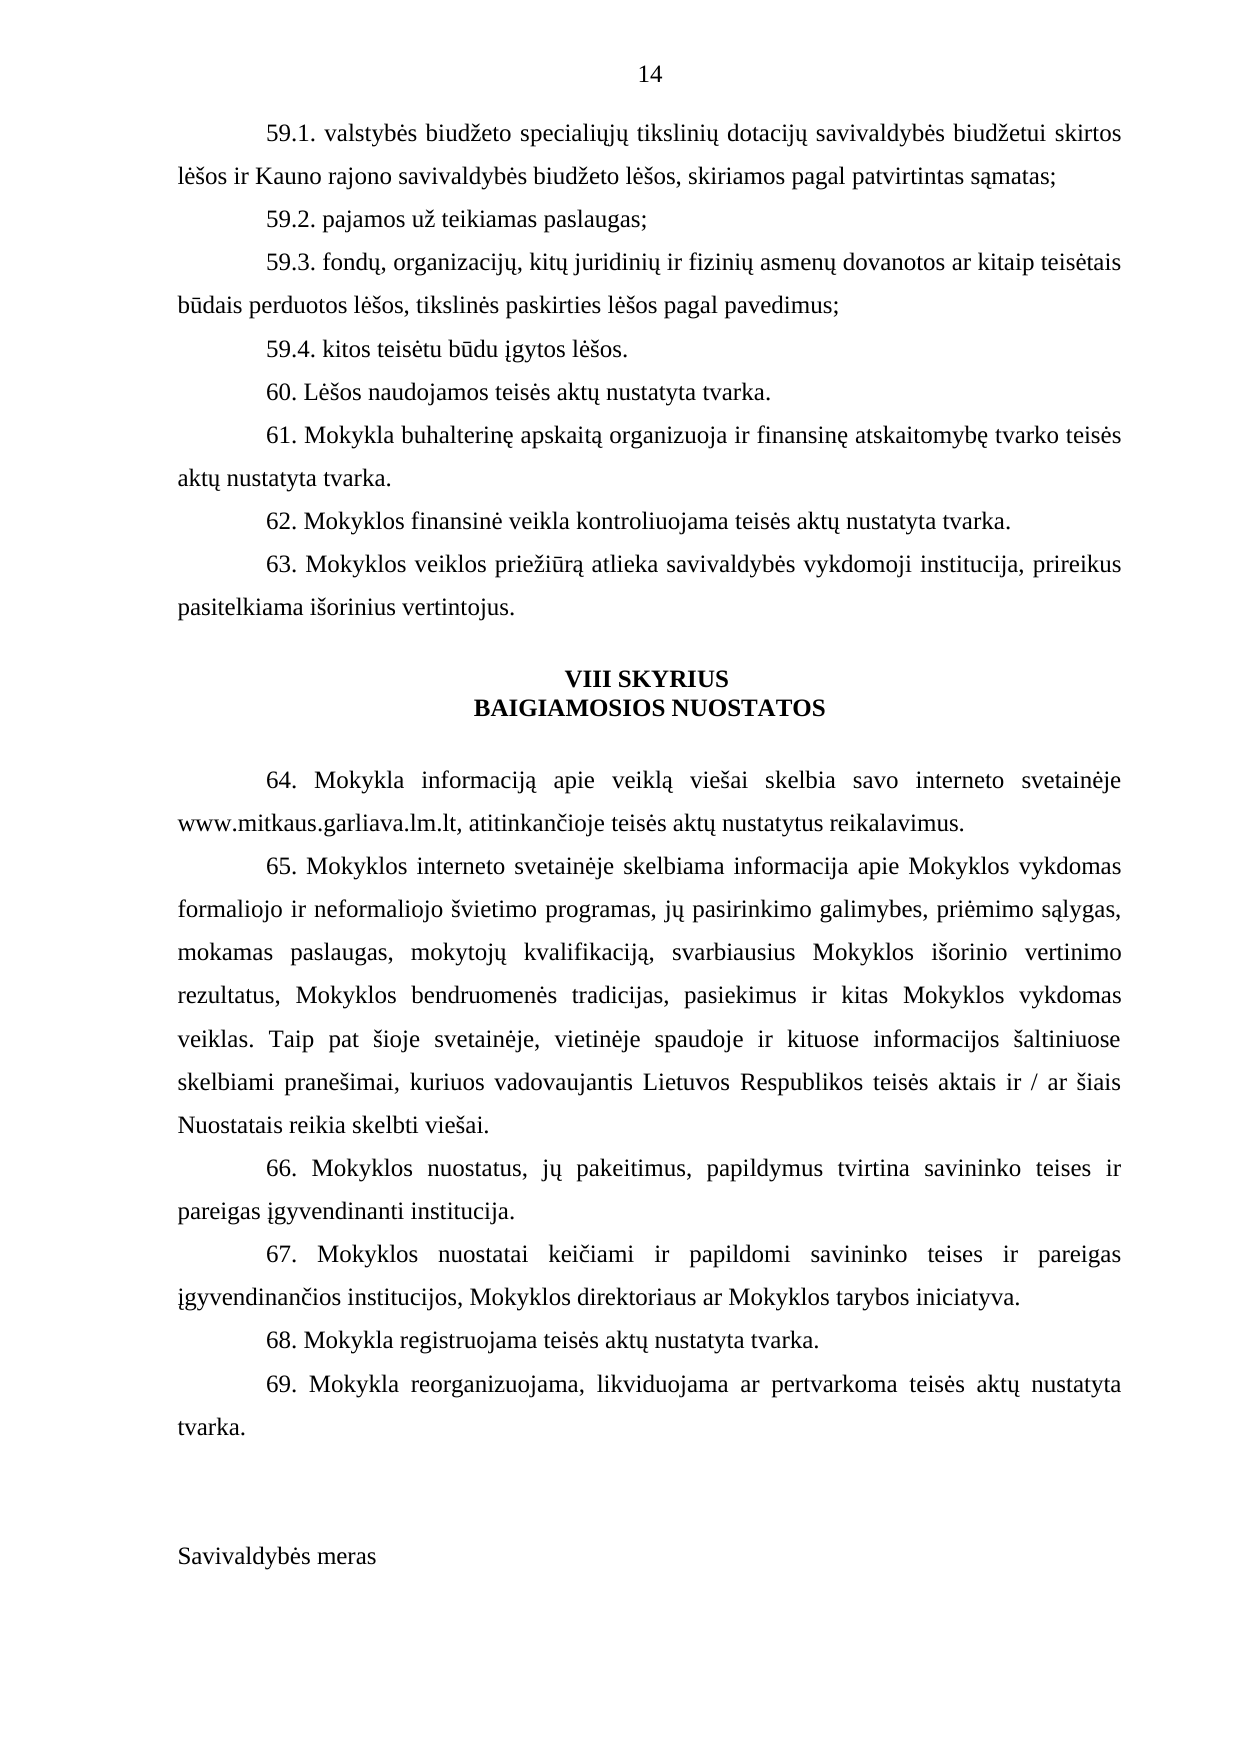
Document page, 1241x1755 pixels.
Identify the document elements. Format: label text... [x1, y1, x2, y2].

text 63. Mokyklos veiklos priežiūrą atlieka savivaldybės vykdomoji institucija, prireikus pasitelkiama išorinius vertintojus. [177, 549, 1122, 621]
text 68. Mokykla registruojama teisės aktų nustatyta tvarka. [177, 1326, 1122, 1354]
text 61. Mokykla buhalterinę apskaitą organizuoja ir finansinę atskaitomybę tvarko teisės aktų nustatyta tvarka. [177, 420, 1122, 492]
text BAIGIAMOSIOS NUOSTATOS [177, 693, 1122, 722]
text 59.4. kitos teisėtu būdu įgytos lėšos. [266, 334, 1122, 362]
text 59.2. pajamos už teikiamas paslaugas; [266, 204, 1122, 233]
text 59.3. fondų, organizacijų, kitų juridinių ir fizinių asmenų dovanotos ar kitaip teisėtais būdais perduotos lėšos, tikslinės paskirties lėšos pagal pavedimus; [177, 247, 1122, 319]
text 64. Mokykla informaciją apie veiklą viešai skelbia savo interneto svetainėje www.mitkaus.garliava.lm.lt, atitinkančioje teisės aktų nustatytus reikalavimus. [177, 765, 1122, 837]
text 60. Lėšos naudojamos teisės aktų nustatyta tvarka. [177, 377, 1122, 406]
text 59.1. valstybės biudžeto specialiųjų tikslinių dotacijų savivaldybės biudžetui skirtos lėšos ir Kauno rajono savivaldybės biudžeto lėšos, skiriamos pagal patvirtintas sąmatas; [177, 118, 1122, 190]
text 67. Mokyklos nuostatai keičiami ir papildomi savininko teises ir pareigas įgyvendinančios institucijos, Mokyklos direktoriaus ar Mokyklos tarybos iniciatyva. [177, 1239, 1122, 1311]
text 65. Mokyklos interneto svetainėje skelbiama informacija apie Mokyklos vykdomas formaliojo ir neformaliojo švietimo programas, jų pasirinkimo galimybes, priėmimo sąlygas, mokamas paslaugas, mokytojų kvalifikaciją, svarbiausius Mokyklos išorinio vertinimo rezultatus, Mokyklos bendruomenės tradicijas, pasiekimus ir kitas Mokyklos vykdomas veiklas. Taip pat šioje svetainėje, vietinėje spaudoje ir kituose informacijos šaltiniuose skelbiami pranešimai, kuriuos vadovaujantis Lietuvos Respublikos teisės aktais ir / ar šiais Nuostatais reikia skelbti viešai. [177, 851, 1122, 1139]
text 62. Mokyklos finansinė veikla kontroliuojama teisės aktų nustatyta tvarka. [177, 506, 1122, 535]
text 66. Mokyklos nuostatus, jų pakeitimus, papildymus tvirtina savininko teises ir pareigas įgyvendinanti institucija. [177, 1153, 1122, 1225]
text Savivaldybės meras [177, 1541, 1122, 1570]
text VIII SKYRIUS [177, 664, 1122, 693]
text 69. Mokykla reorganizuojama, likviduojama ar pertvarkoma teisės aktų nustatyta tvarka. [177, 1369, 1122, 1441]
